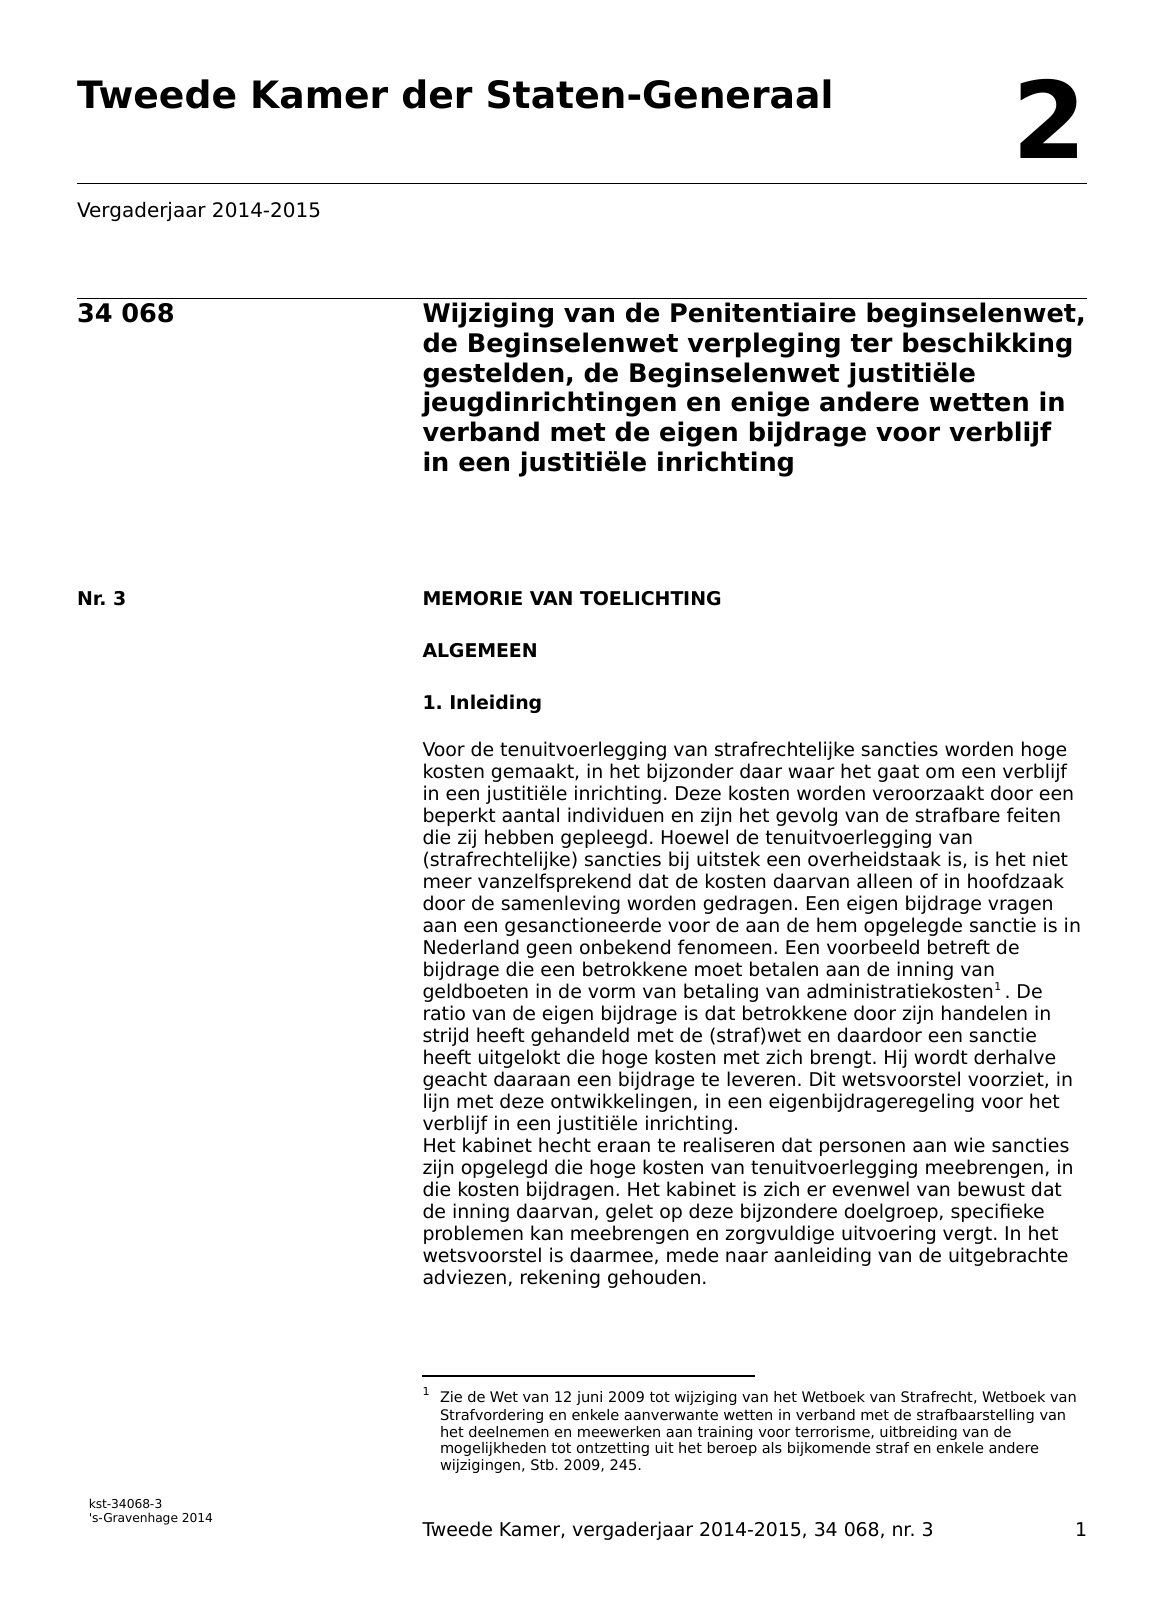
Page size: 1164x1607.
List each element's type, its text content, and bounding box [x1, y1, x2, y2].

table_cell Vergaderjaar 2014-2015 [77, 184, 1087, 298]
subtitle 34 068 Wijziging van de Penitentiaire beginselenwet, de Beginselenwet verpleging ter beschikking gestelden, de Beginselenwet justitiële jeugdinrichtingen en enige andere wetten in verband met de eigen bijdrage voor verblijf in een justitiële inrichting [77, 299, 1087, 477]
text 's-Gravenhage 2014 [88, 1511, 323, 1525]
text kst-34068-3 [88, 1497, 323, 1511]
table_header Tweede Kamer der Staten-Generaal [77, 59, 886, 183]
subtitle 1. Inleiding [422, 692, 1087, 714]
table_header 2 [886, 59, 1087, 183]
text Zie de Wet van 12 juni 2009 tot wijziging van het Wetboek van Strafrecht, Wetboek van Strafvordering en enkele aanverwante wetten in verband met de strafbaarstelling van het deelnemen en meewerken aan training voor terrorisme, uitbreiding van de mogelijkheden tot ontzetting uit het beroep als bijkomende straf en enkele andere wijzigingen, Stb. 2009, 245. [422, 1385, 1087, 1474]
subtitle ALGEMEEN [422, 640, 1087, 662]
text Voor de tenuitvoerlegging van strafrechtelijke sancties worden hoge kosten gemaakt, in het bijzonder daar waar het gaat om een verblijf in een justitiële inrichting. Deze kosten worden veroorzaakt door een beperkt aantal individuen en zijn het gevolg van de strafbare feiten die zij hebben gepleegd. Hoewel de tenuitvoerlegging van (strafrechtelijke) sancties bij uitstek een overheidstaak is, is het niet meer vanzelfsprekend dat de kosten daarvan alleen of in hoofdzaak door de samenleving worden gedragen. Een eigen bijdrage vragen aan een gesanctioneerde voor de aan de hem opgelegde sanctie is in Nederland geen onbekend fenomeen. Een voorbeeld betreft de bijdrage die een betrokkene moet betalen aan de inning van geldboeten in de vorm van betaling van administratiekosten. De ratio van de eigen bijdrage is dat betrokkene door zijn handelen in strijd heeft gehandeld met de (straf)wet en daardoor een sanctie heeft uitgelokt die hoge kosten met zich brengt. Hij wordt derhalve geacht daaraan een bijdrage te leveren. Dit wetsvoorstel voorziet, in lijn met deze ontwikkelingen, in een eigenbijdrageregeling voor het verblijf in een justitiële inrichting. [422, 739, 1087, 1135]
subtitle Nr. 3 MEMORIE VAN TOELICHTING [77, 588, 1087, 610]
text Het kabinet hecht eraan te realiseren dat personen aan wie sancties zijn opgelegd die hoge kosten van tenuitvoerlegging meebrengen, in die kosten bijdragen. Het kabinet is zich er evenwel van bewust dat de inning daarvan, gelet op deze bijzondere doelgroep, specifieke problemen kan meebrengen en zorgvuldige uitvoering vergt. In het wetsvoorstel is daarmee, mede naar aanleiding van de uitgebrachte adviezen, rekening gehouden. [422, 1135, 1087, 1288]
